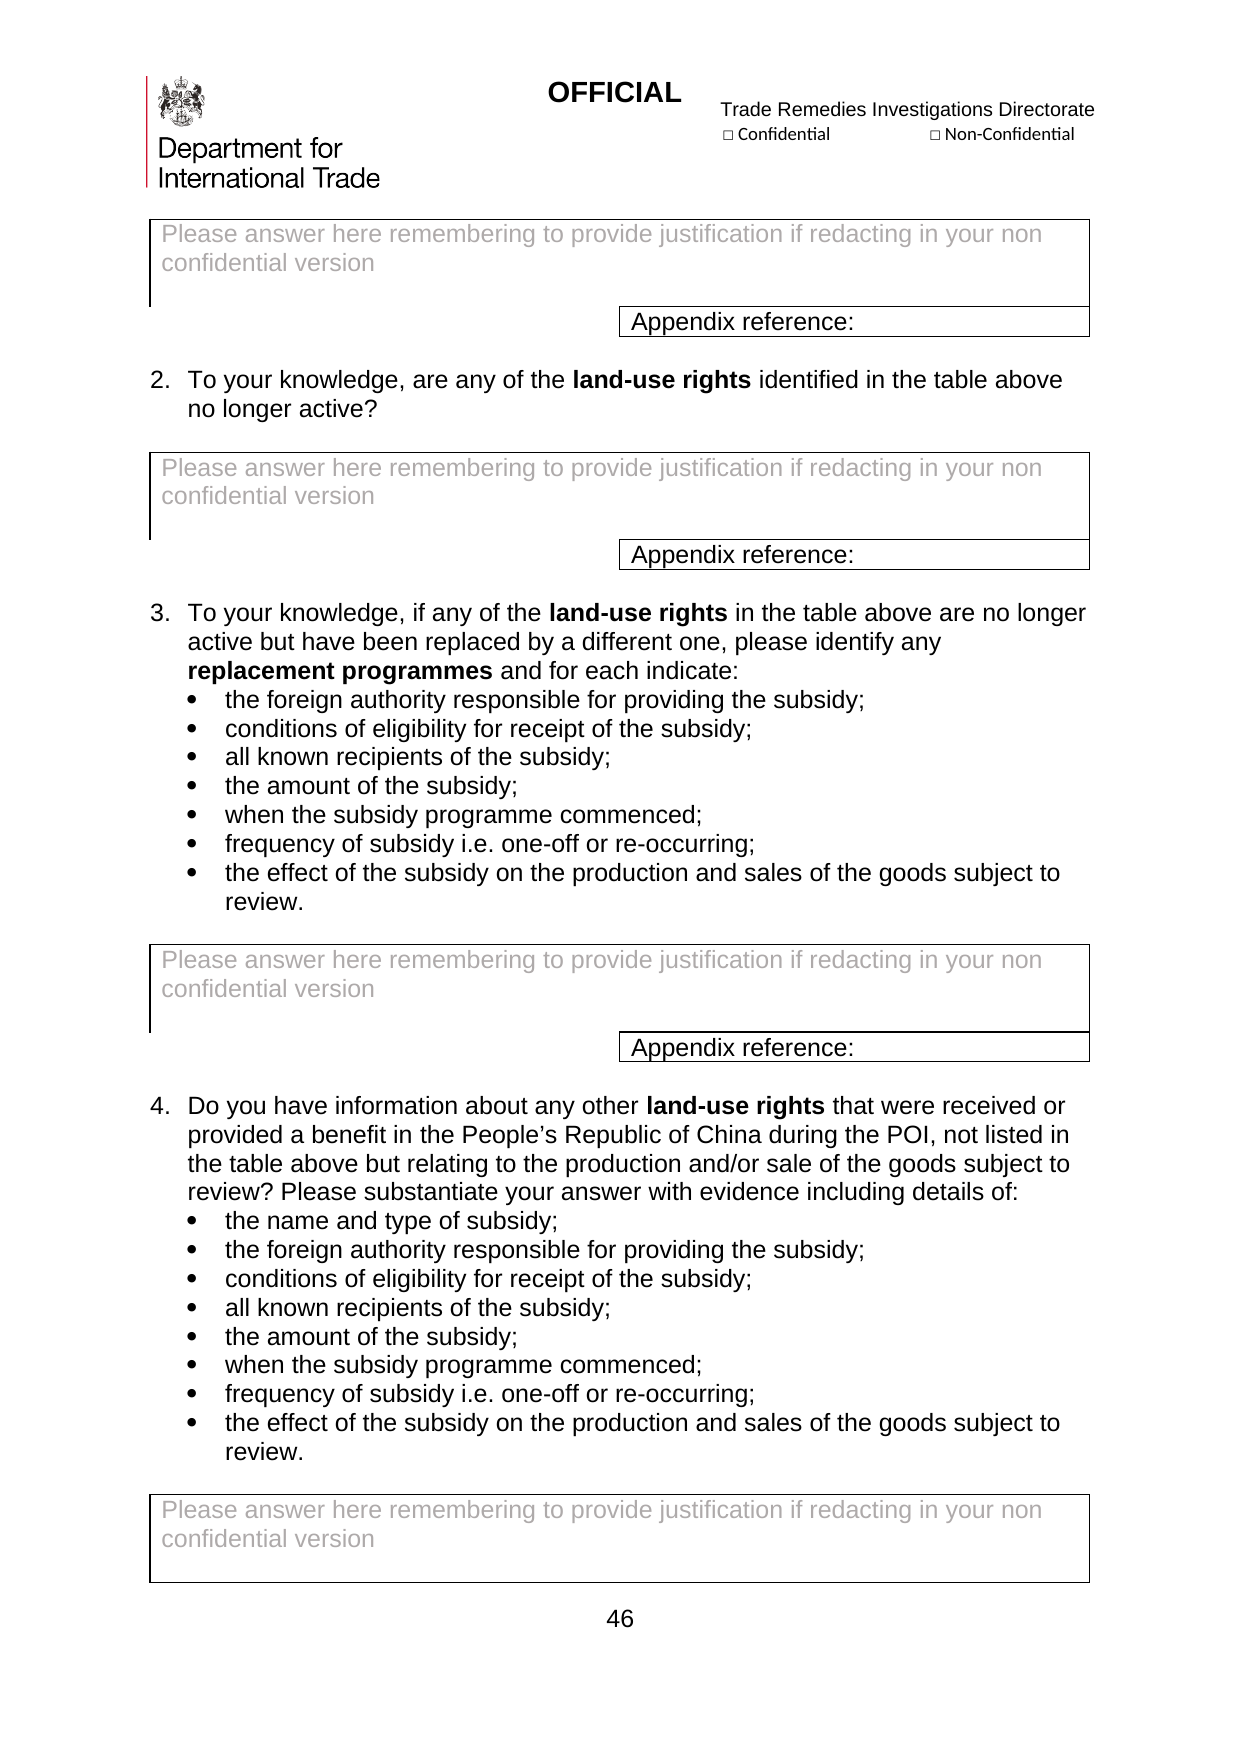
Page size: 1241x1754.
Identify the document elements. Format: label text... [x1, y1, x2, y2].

list all known recipients of the subsidy; [187, 742, 1090, 771]
list To your knowledge, if any of the land-use rights in the table above are no longer active but have been replaced by a different one, please identify any replacement programmes and for each indicate: [150, 598, 1090, 685]
table_cell Appendix reference: [620, 307, 1089, 336]
table_cell Appendix reference: [620, 1033, 1089, 1061]
list frequency of subsidy i.e. one-off or re-occurring; [187, 1379, 1090, 1408]
list when the subsidy programme commenced; [187, 1350, 1090, 1379]
list the foreign authority responsible for providing the subsidy; [187, 1235, 1090, 1264]
list frequency of subsidy i.e. one-off or re-occurring; [187, 829, 1090, 858]
table_header Please answer here remembering to provide justification if redacting in your non confidential version [151, 1495, 1089, 1582]
list conditions of eligibility for receipt of the subsidy; [187, 713, 1090, 742]
table_cell [150, 307, 619, 336]
list the amount of the subsidy; [187, 1321, 1090, 1350]
list the effect of the subsidy on the production and sales of the goods subject to review. [187, 858, 1090, 915]
list conditions of eligibility for receipt of the subsidy; [187, 1264, 1090, 1293]
list all known recipients of the subsidy; [187, 1293, 1090, 1321]
table_cell [150, 540, 619, 569]
table_cell Appendix reference: [620, 540, 1089, 569]
table_header Please answer here remembering to provide justification if redacting in your non confidential version [151, 945, 1089, 1031]
list the foreign authority responsible for providing the subsidy; [187, 685, 1090, 713]
table_cell [150, 1033, 619, 1061]
list Do you have information about any other land-use rights that were received or provided a benefit in the People’s Republic of China during the POI, not listed in the table above but relating to the production and/or sale of the goods subject to review? Please substantiate your answer with evidence including details of: [150, 1091, 1090, 1206]
table_header Please answer here remembering to provide justification if redacting in your non confidential version [151, 453, 1089, 539]
list the name and type of subsidy; [187, 1206, 1090, 1235]
list the amount of the subsidy; [187, 771, 1090, 800]
table_header Please answer here remembering to provide justification if redacting in your non confidential version [151, 220, 1089, 306]
list when the subsidy programme commenced; [187, 800, 1090, 829]
list To your knowledge, are any of the land-use rights identified in the table above no longer active? [150, 365, 1090, 423]
list the effect of the subsidy on the production and sales of the goods subject to review. [187, 1408, 1090, 1466]
